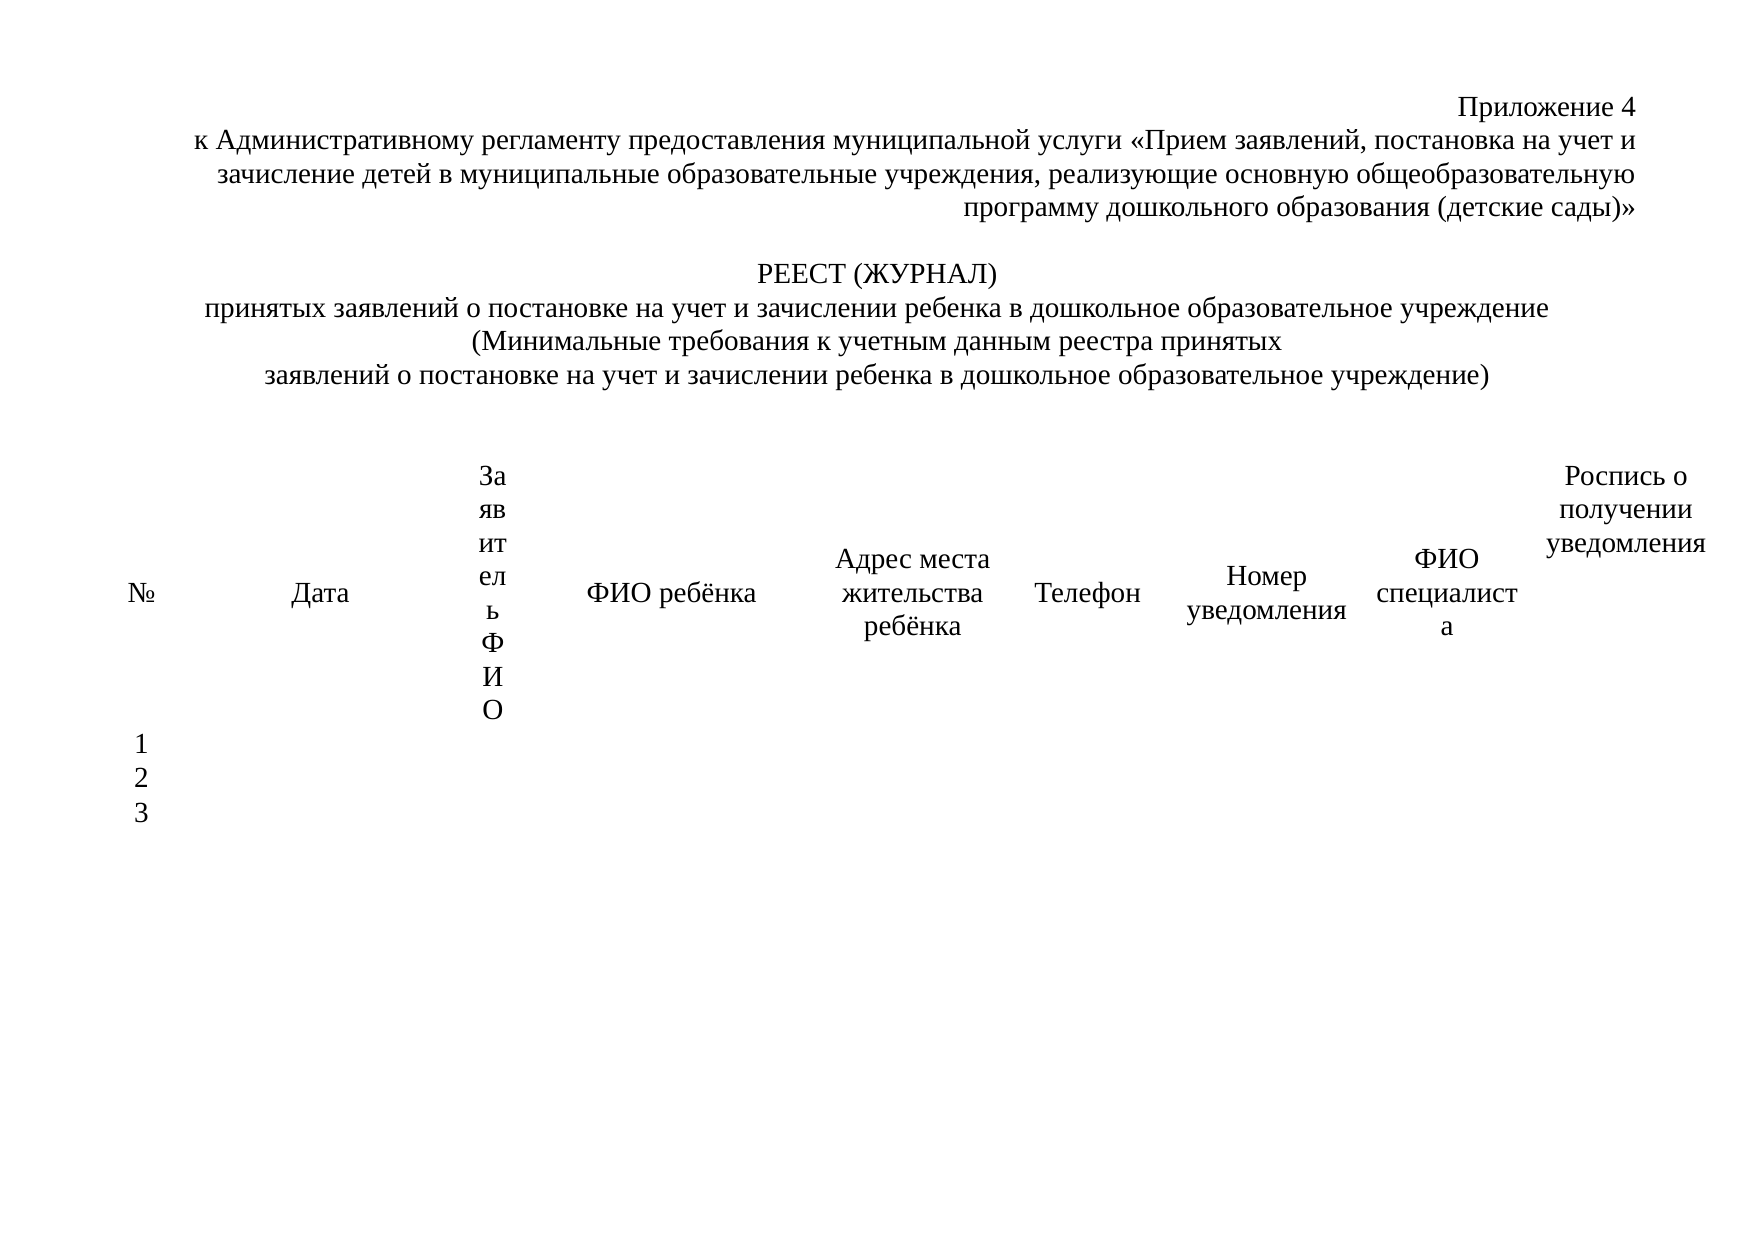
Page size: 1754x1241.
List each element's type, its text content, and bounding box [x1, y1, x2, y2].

table_cell [1360, 795, 1533, 830]
table_cell 3 [107, 795, 176, 830]
table_cell [1534, 761, 1718, 795]
table_cell [1002, 761, 1173, 795]
table_cell [176, 726, 465, 761]
table_cell [520, 726, 823, 761]
table_cell [1360, 726, 1533, 761]
list РЕЕСТ (ЖУРНАЛ) [118, 256, 1636, 290]
table_header Адрес места жительства ребёнка [823, 458, 1002, 726]
table_header Дата [176, 458, 465, 726]
table_cell [1173, 761, 1360, 795]
table_cell [823, 761, 1002, 795]
table_header Роспись о получении уведомления [1534, 458, 1718, 726]
table_cell [1173, 795, 1360, 830]
table_cell [1173, 726, 1360, 761]
table_cell [465, 795, 520, 830]
table_header № [107, 458, 176, 726]
table_header ФИО специалиста [1360, 458, 1533, 726]
table_cell [1002, 795, 1173, 830]
list (Минимальные требования к учетным данным реестра принятых [118, 323, 1636, 357]
table_cell [465, 726, 520, 761]
table_cell 2 [107, 761, 176, 795]
list принятых заявлений о постановке на учет и зачислении ребенка в дошкольное образовательное учреждение [118, 290, 1636, 323]
table_cell [176, 795, 465, 830]
table_cell [520, 795, 823, 830]
table_cell [823, 726, 1002, 761]
text Приложение 4 [133, 89, 1636, 122]
table_header Номер уведомления [1173, 458, 1360, 726]
table_cell [823, 795, 1002, 830]
list заявлений о постановке на учет и зачислении ребенка в дошкольное образовательное учреждение) [118, 357, 1636, 391]
table_cell [520, 761, 823, 795]
table_cell [176, 761, 465, 795]
table_header Заявитель ФИО [465, 458, 520, 726]
table_header ФИО ребёнка [520, 458, 823, 726]
table_cell [465, 761, 520, 795]
table_header Телефон [1002, 458, 1173, 726]
table_cell [1534, 795, 1718, 830]
table_cell [1534, 726, 1718, 761]
table_cell 1 [107, 726, 176, 761]
table_cell [1002, 726, 1173, 761]
table_cell [1360, 761, 1533, 795]
text к Административному регламенту предоставления муниципальной услуги «Прием заявлений, постановка на учет и зачисление детей в муниципальные образовательные учреждения, реализующие основную общеобразовательную программу дошкольного образования (детские сады)» [133, 122, 1636, 223]
